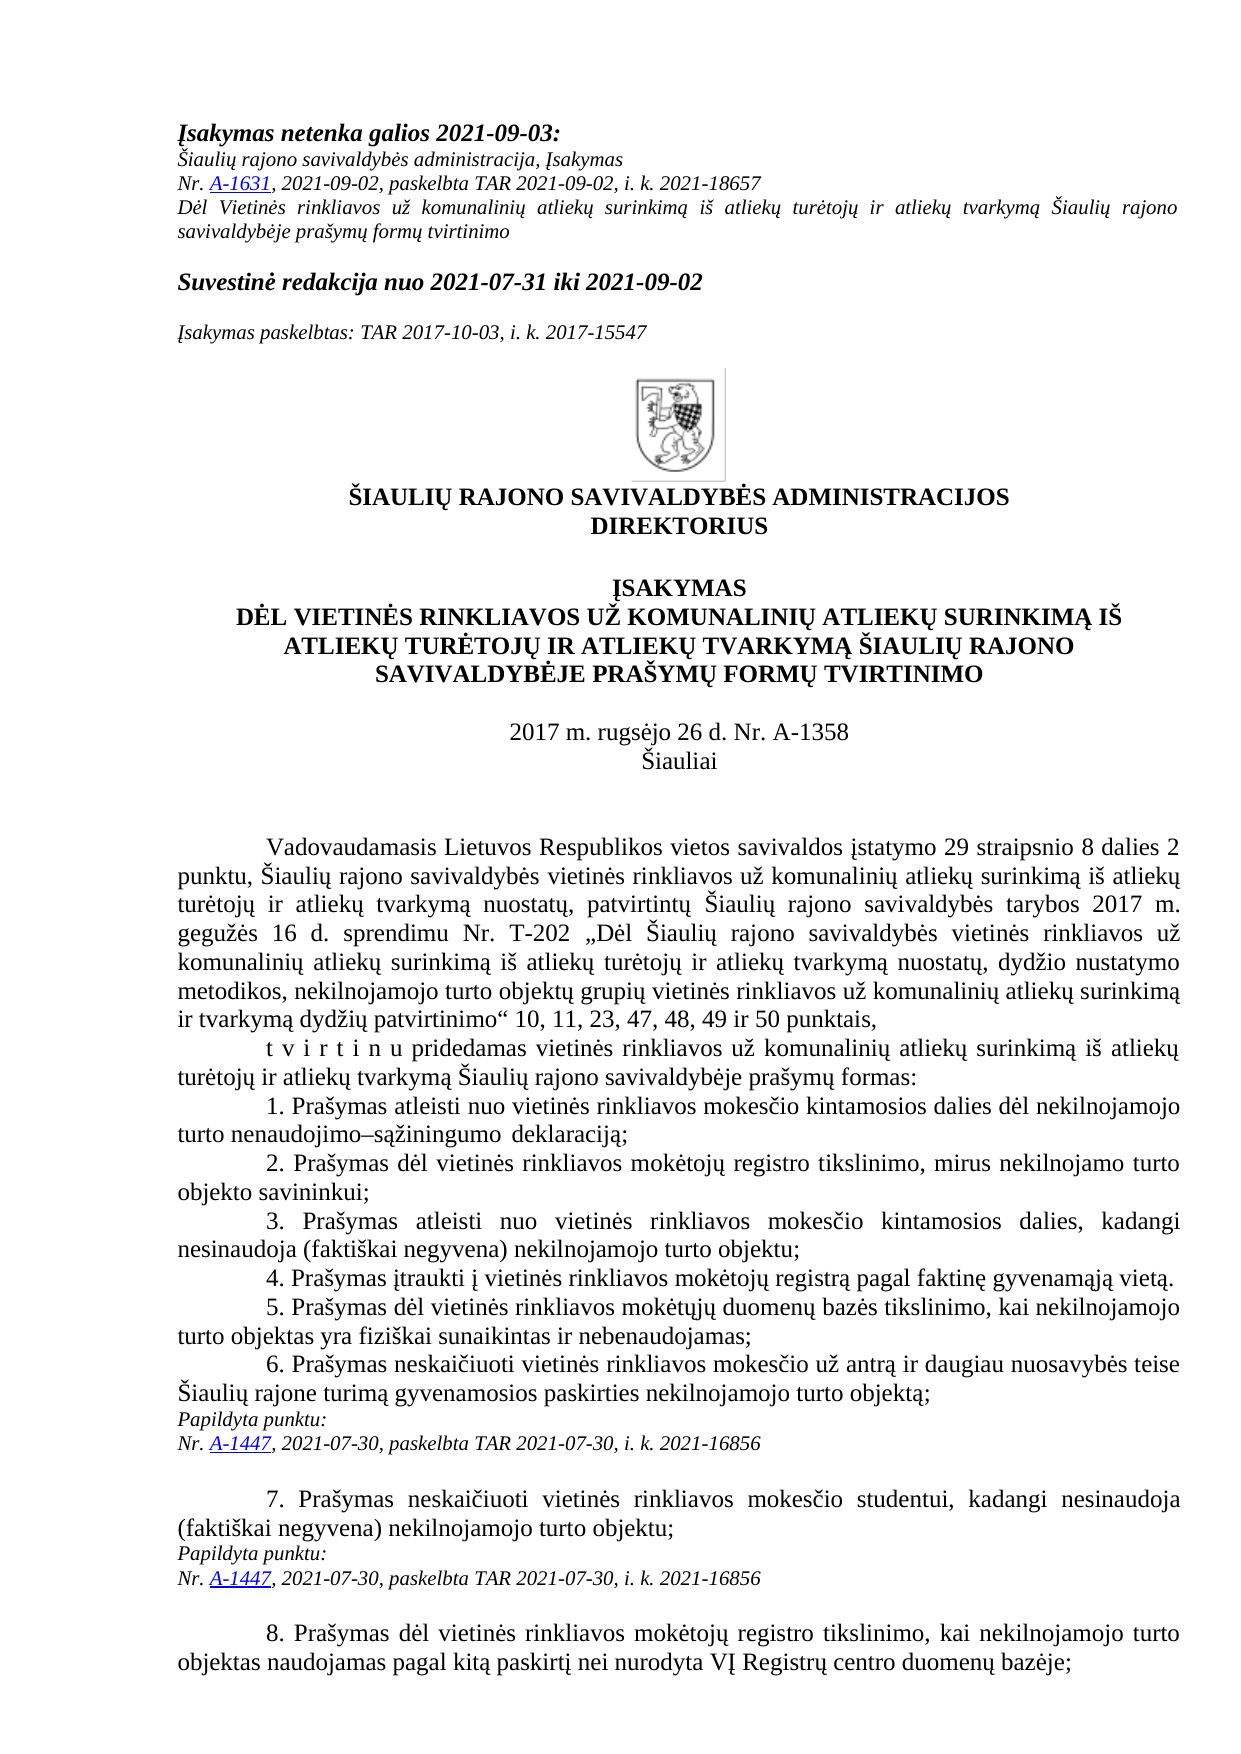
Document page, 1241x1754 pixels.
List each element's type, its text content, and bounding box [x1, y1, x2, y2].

text Papildyta punktu: [177, 1407, 1181, 1431]
text Šiaulių rajono savivaldybės administracija, Įsakymas [177, 147, 1181, 171]
text Šiauliai [177, 746, 1181, 774]
text Nr. A-1631, 2021-09-02, paskelbta TAR 2021-09-02, i. k. 2021-18657 [177, 171, 1181, 195]
text Įsakymas netenka galios 2021-09-03: [177, 118, 1181, 147]
text DĖL VIETINĖS RINKLIAVOS UŽ KOMUNALINIŲ ATLIEKŲ SURINKIMĄ IŠ ATLIEKŲ TURĖTOJŲ IR ATLIEKŲ TVARKYMĄ ŠIAULIŲ RAJONO SAVIVALDYBĖJE PRAŠYMŲ FORMŲ TVIRTINIMO [177, 602, 1181, 688]
text t v i r t i n u pridedamas vietinės rinkliavos už komunalinių atliekų surinkimą iš atliekų turėtojų ir atliekų tvarkymą Šiaulių rajono savivaldybėje prašymų formas: [177, 1033, 1181, 1091]
text 4. Prašymas įtraukti į vietinės rinkliavos mokėtojų registrą pagal faktinę gyvenamąją vietą. [177, 1263, 1181, 1292]
text Vadovaudamasis Lietuvos Respublikos vietos savivaldos įstatymo 29 straipsnio 8 dalies 2 punktu, Šiaulių rajono savivaldybės vietinės rinkliavos už komunalinių atliekų surinkimą iš atliekų turėtojų ir atliekų tvarkymą nuostatų, patvirtintų Šiaulių rajono savivaldybės tarybos 2017 m. gegužės 16 d. sprendimu Nr. T-202 „Dėl Šiaulių rajono savivaldybės vietinės rinkliavos už komunalinių atliekų surinkimą iš atliekų turėtojų ir atliekų tvarkymą nuostatų, dydžio nustatymo metodikos, nekilnojamojo turto objektų grupių vietinės rinkliavos už komunalinių atliekų surinkimą ir tvarkymą dydžių patvirtinimo“ 10, 11, 23, 47, 48, 49 ir 50 punktais, [177, 832, 1181, 1033]
text 2017 m. rugsėjo 26 d. Nr. A-1358 [177, 717, 1181, 746]
text Nr. A-1447, 2021-07-30, paskelbta TAR 2021-07-30, i. k. 2021-16856 [177, 1565, 1181, 1589]
text 7. Prašymas neskaičiuoti vietinės rinkliavos mokesčio studentui, kadangi nesinaudoja (faktiškai negyvena) nekilnojamojo turto objektu; [177, 1484, 1181, 1541]
text Suvestinė redakcija nuo 2021-07-31 iki 2021-09-02 [177, 267, 1181, 296]
text Įsakymas paskelbtas: TAR 2017-10-03, i. k. 2017-15547 [177, 320, 1181, 344]
text ŠIAULIŲ RAJONO SAVIVALDYBĖS ADMINISTRACIJOS [177, 482, 1181, 511]
text Nr. A-1447, 2021-07-30, paskelbta TAR 2021-07-30, i. k. 2021-16856 [177, 1431, 1181, 1455]
text 2. Prašymas dėl vietinės rinkliavos mokėtojų registro tikslinimo, mirus nekilnojamo turto objekto savininkui; [177, 1148, 1181, 1206]
text DIREKTORIUS [177, 511, 1181, 540]
text 6. Prašymas neskaičiuoti vietinės rinkliavos mokesčio už antrą ir daugiau nuosavybės teise Šiaulių rajone turimą gyvenamosios paskirties nekilnojamojo turto objektą; [177, 1349, 1181, 1407]
text 1. Prašymas atleisti nuo vietinės rinkliavos mokesčio kintamosios dalies dėl nekilnojamojo turto nenaudojimo–sąžiningumo deklaraciją; [177, 1091, 1181, 1148]
text Papildyta punktu: [177, 1541, 1181, 1565]
text 8. Prašymas dėl vietinės rinkliavos mokėtojų registro tikslinimo, kai nekilnojamojo turto objektas naudojamas pagal kitą paskirtį nei nurodyta VĮ Registrų centro duomenų bazėje; [177, 1618, 1181, 1676]
text 3. Prašymas atleisti nuo vietinės rinkliavos mokesčio kintamosios dalies, kadangi nesinaudoja (faktiškai negyvena) nekilnojamojo turto objektu; [177, 1206, 1181, 1263]
text Dėl Vietinės rinkliavos už komunalinių atliekų surinkimą iš atliekų turėtojų ir atliekų tvarkymą Šiaulių rajono savivaldybėje prašymų formų tvirtinimo [177, 195, 1181, 243]
text ĮSAKYMAS [177, 573, 1181, 602]
text 5. Prašymas dėl vietinės rinkliavos mokėtųjų duomenų bazės tikslinimo, kai nekilnojamojo turto objektas yra fiziškai sunaikintas ir nebenaudojamas; [177, 1292, 1181, 1349]
